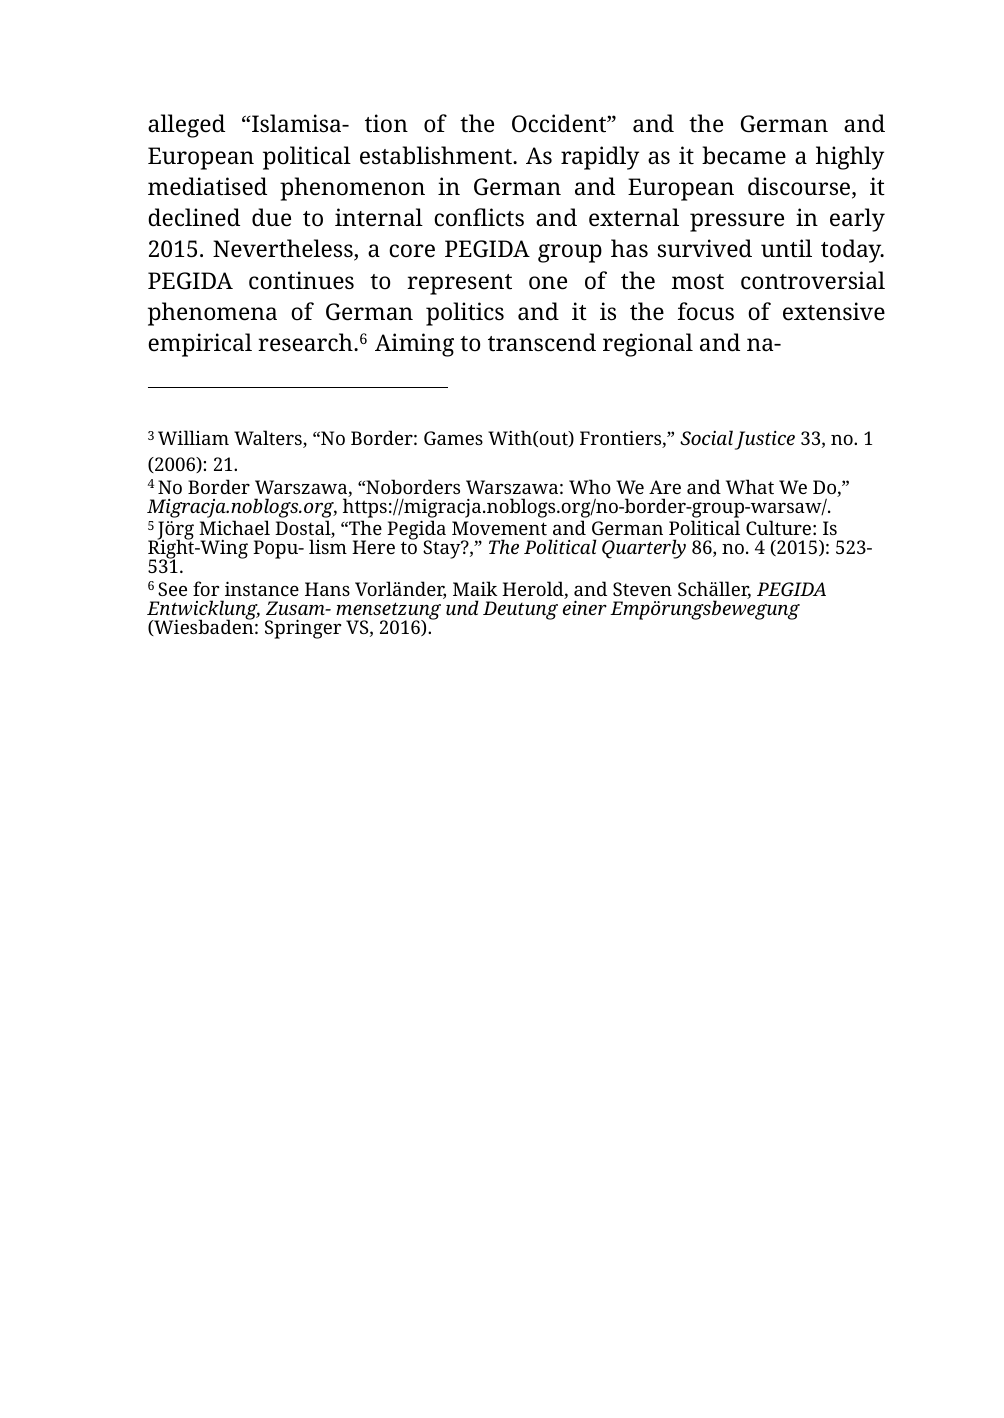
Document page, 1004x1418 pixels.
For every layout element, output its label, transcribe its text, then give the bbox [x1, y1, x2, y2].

text 4 No Border Warszawa, “Noborders Warszawa: Who We Are and What We Do,” Migracja.noblogs.org, https://migracja.noblogs.org/no-border-group-warsaw/. [147, 479, 885, 517]
text 6 See for instance Hans Vorländer, Maik Herold, and Steven Schäller, PEGIDA Entwicklung, Zusam- mensetzung und Deutung einer Empörungsbewegung (Wiesbaden: Springer VS, 2016). [147, 581, 901, 638]
text 3 William Walters, “No Border: Games With(out) Frontiers,” Social Justice 33, no. 1 (2006): 21. [147, 426, 901, 477]
text alleged “Islamisa- tion of the Occident” and the German and European political establishment. As rapidly as it became a highly mediatised phenomenon in German and European discourse, it declined due to internal conflicts and external pressure in early 2015. Nevertheless, a core PEGIDA group has survived until today. PEGIDA continues to represent one of the most controversial phenomena of German politics and it is the focus of extensive empirical research.6 Aiming to transcend regional and na- [147, 108, 886, 358]
text 5 Jörg Michael Dostal, “The Pegida Movement and German Political Culture: Is Right-Wing Popu- lism Here to Stay?,” The Political Quarterly 86, no. 4 (2015): 523-531. [147, 521, 885, 577]
